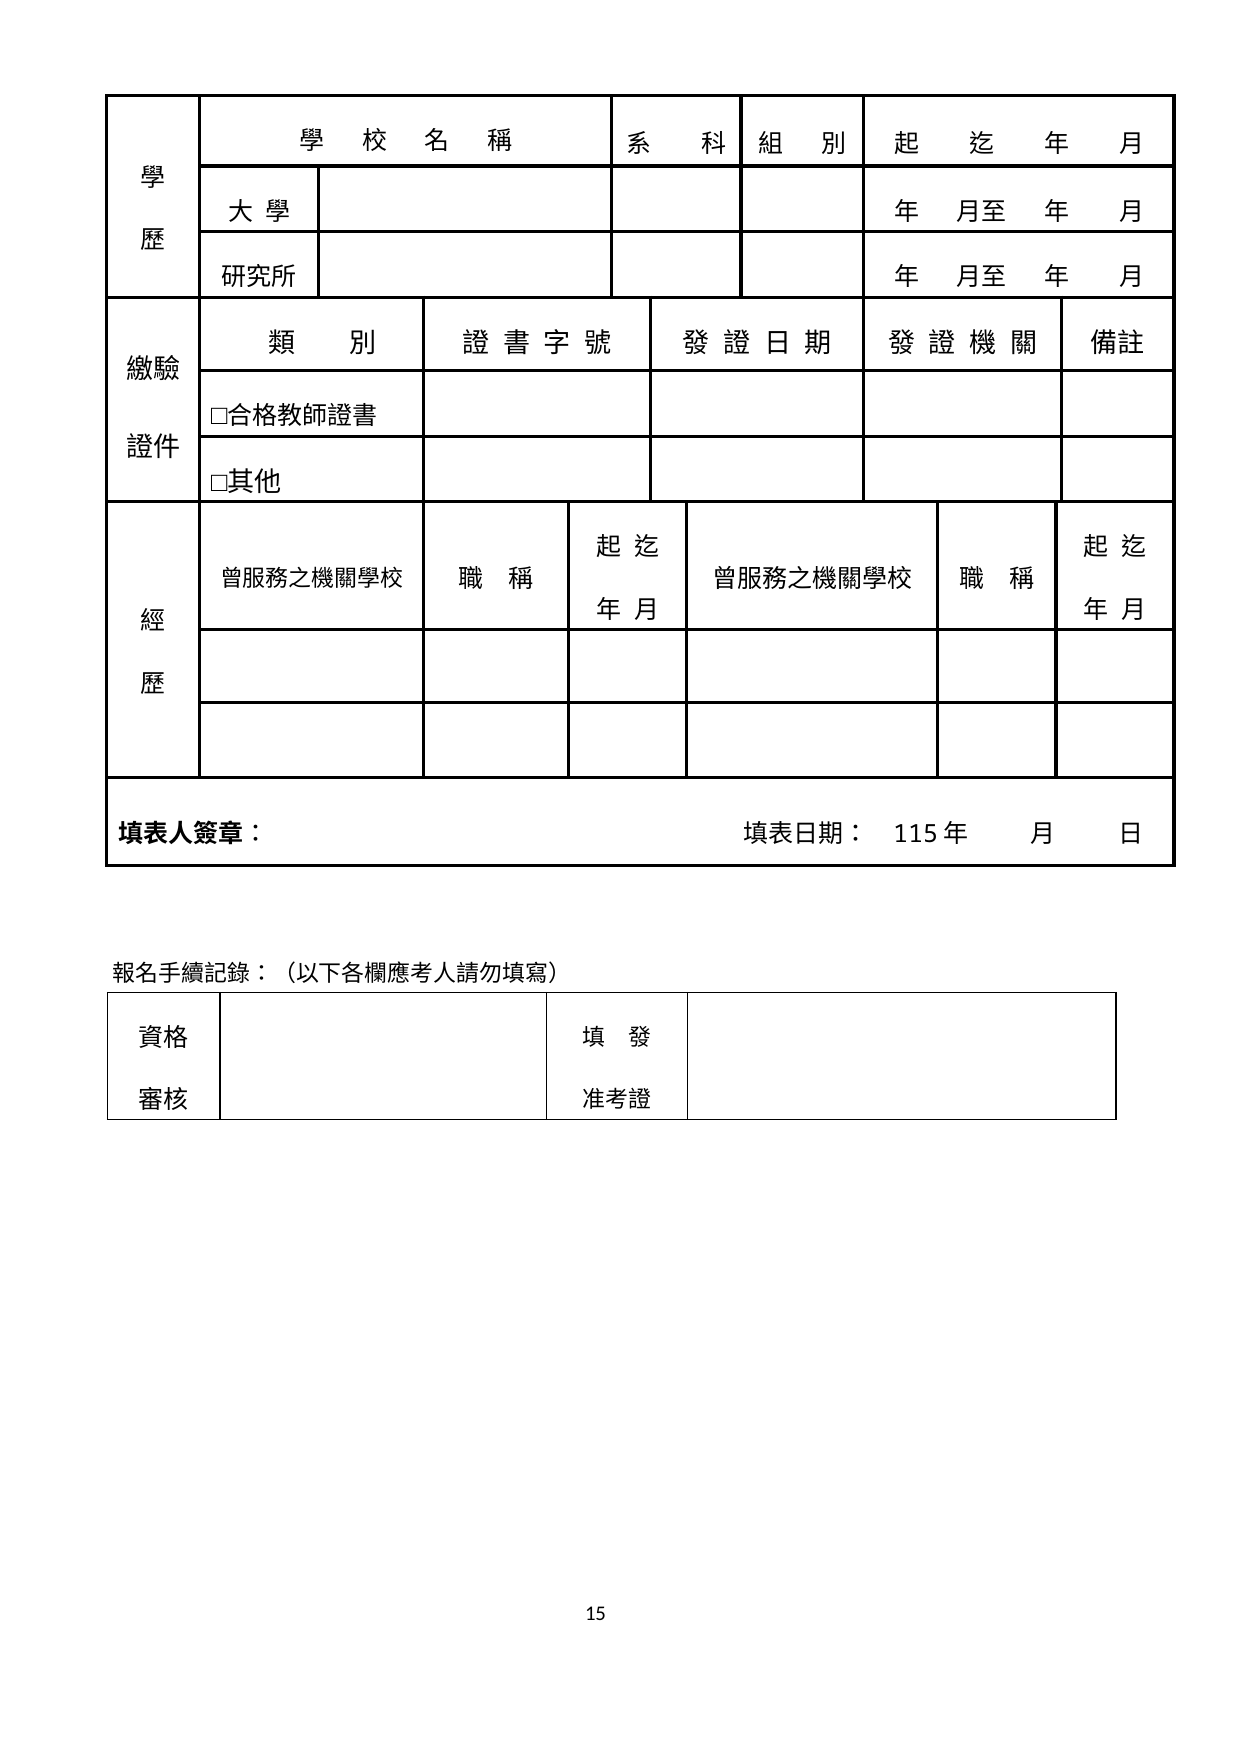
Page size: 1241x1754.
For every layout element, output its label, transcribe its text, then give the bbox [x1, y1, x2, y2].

table_cell [613, 168, 739, 230]
table_cell [612, 438, 649, 500]
table_cell [1063, 438, 1172, 500]
table_cell 系 科 [613, 97, 739, 164]
table_cell [201, 631, 422, 701]
table_cell 研究所 [201, 233, 317, 296]
table_cell [743, 168, 862, 230]
table_cell [652, 372, 862, 434]
table_cell [1058, 631, 1172, 701]
table_cell [652, 438, 862, 500]
table_cell [865, 438, 1060, 500]
table_cell 填表人簽章： 填表日期： 115年 月 日 [108, 779, 1172, 864]
table_cell 學 校 名 稱 [201, 97, 610, 164]
table_cell 起 迄 年 月 [570, 503, 685, 628]
table_header 資格 審核 [108, 993, 219, 1118]
text 報名手續記錄：（以下各欄應考人請勿填寫） [112, 929, 1078, 992]
table_cell 年 月至 年 月 [865, 233, 1172, 296]
table_cell [320, 233, 610, 296]
table_cell 備註 [1063, 299, 1172, 369]
table_cell [939, 704, 1054, 776]
table_cell 繳驗證件 [108, 299, 198, 500]
table_cell 經 歷 [108, 503, 198, 776]
table_cell [939, 631, 1054, 701]
table_cell □合格教師證書 [201, 372, 422, 434]
table_cell 證 書 字 號 [425, 299, 649, 369]
table_cell 起 迄 年 月 [1058, 503, 1172, 628]
table_cell [570, 631, 685, 701]
table_cell 曾服務之機關學校 [688, 503, 936, 628]
table_cell [865, 372, 1060, 434]
table_cell [425, 438, 612, 500]
table_cell [425, 631, 567, 701]
table_cell 發 證 日 期 [652, 299, 862, 369]
table_cell [1058, 704, 1172, 776]
table_cell [425, 704, 567, 776]
table_cell 發 證 機 關 [865, 299, 1060, 369]
table_cell [425, 372, 612, 434]
table_cell [688, 631, 936, 701]
table_cell 年 月至 年 月 [865, 168, 1172, 230]
table_cell 起 迄 年 月 [865, 97, 1172, 164]
table_cell [688, 704, 936, 776]
table_cell [743, 233, 862, 296]
table_cell [201, 704, 422, 776]
table_cell [1063, 372, 1172, 434]
table_header 填 發 准考證 [547, 993, 687, 1118]
table_cell [612, 372, 649, 434]
table_cell 職 稱 [425, 503, 567, 628]
table_cell 大 學 [201, 168, 317, 230]
table_header [221, 993, 546, 1118]
table_header [688, 993, 1115, 1118]
table_cell [613, 233, 739, 296]
table_cell [570, 704, 685, 776]
table_cell □其他 [201, 438, 422, 500]
table_cell 職 稱 [939, 503, 1054, 628]
table_cell 曾服務之機關學校 [201, 503, 422, 628]
table_cell 類 別 [201, 299, 422, 369]
table_cell [320, 168, 610, 230]
table_cell 學 歷 [108, 97, 198, 296]
table_cell 組 別 [743, 97, 862, 164]
